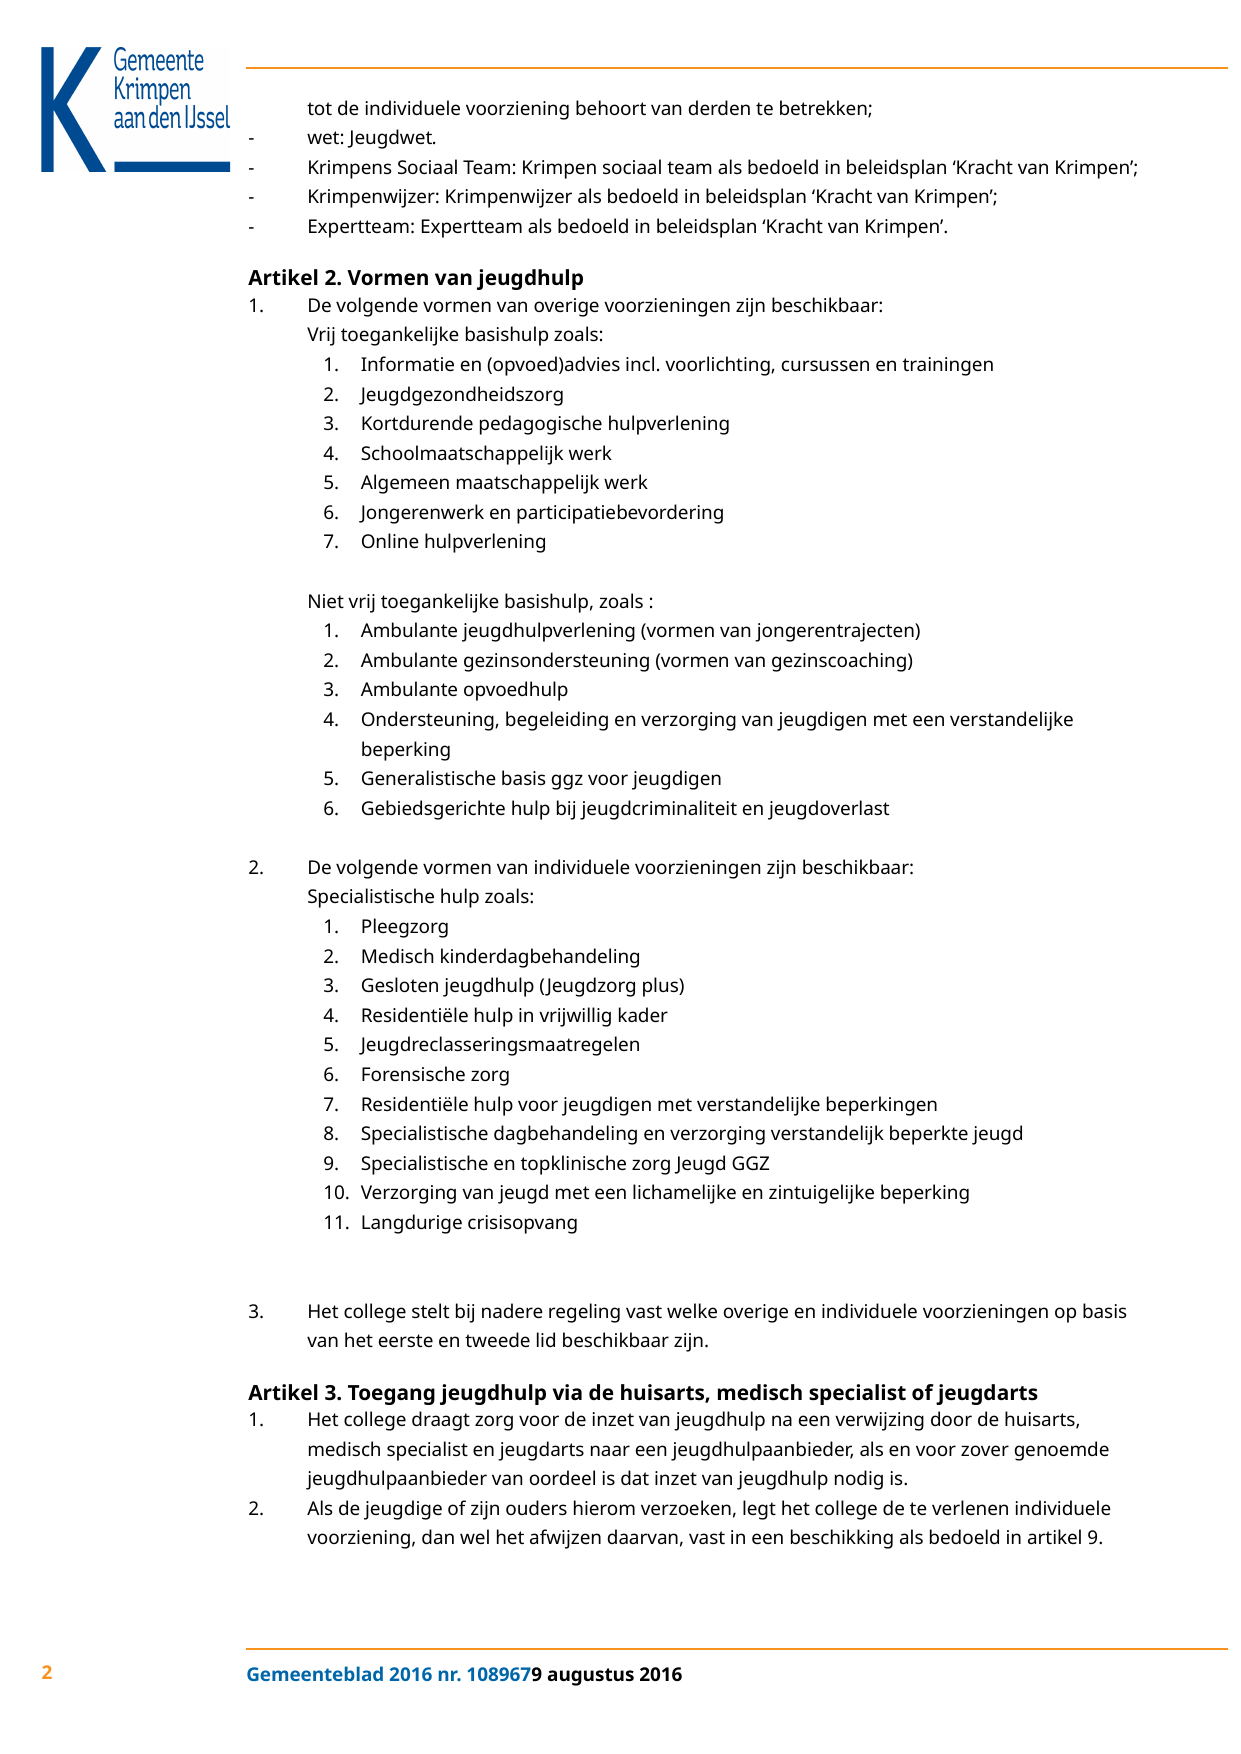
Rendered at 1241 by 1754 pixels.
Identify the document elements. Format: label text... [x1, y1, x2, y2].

list Specialistische en topklinische zorg Jeugd GGZ [323, 1150, 1152, 1176]
list Ondersteuning, begeleiding en verzorging van jeugdigen met een verstandelijke beperking [323, 706, 1152, 761]
list Niet vrij toegankelijke basishulp, zoals : [248, 588, 1152, 613]
list Gesloten jeugdhulp (Jeugdzorg plus) [323, 972, 1152, 998]
text Artikel 3. Toegang jeugdhulp via de huisarts, medisch specialist of jeugdarts [248, 1378, 1152, 1406]
list Pleegzorg [323, 913, 1152, 939]
list Algemeen maatschappelijk werk [323, 469, 1152, 495]
list Jeugdreclasseringsmaatregelen [323, 1032, 1152, 1057]
list Expertteam: Expertteam als bedoeld in beleidsplan ‘Kracht van Krimpen’. [248, 213, 1152, 239]
list Online hulpverlening [323, 529, 1152, 554]
list Generalistische basis ggz voor jeugdigen [323, 765, 1152, 791]
list Informatie en (opvoed)advies incl. voorlichting, cursussen en trainingen [323, 351, 1152, 377]
list Krimpenwijzer: Krimpenwijzer als bedoeld in beleidsplan ‘Kracht van Krimpen’; [248, 183, 1152, 209]
list Langdurige crisisopvang [323, 1209, 1152, 1235]
list Het college draagt zorg voor de inzet van jeugdhulp na een verwijzing door de huisarts, medisch specialist en jeugdarts naar een jeugdhulpaanbieder, als en voor zover genoemde jeugdhulpaanbieder van oordeel is dat inzet van jeugdhulp nodig is. [248, 1406, 1152, 1491]
list Forensische zorg [323, 1061, 1152, 1087]
list Krimpens Sociaal Team: Krimpen sociaal team als bedoeld in beleidsplan ‘Kracht van Krimpen’; [248, 154, 1152, 180]
list Specialistische hulp zoals: [248, 884, 1152, 909]
list Jongerenwerk en participatiebevordering [323, 499, 1152, 525]
list Gebiedsgerichte hulp bij jeugdcriminaliteit en jeugdoverlast [323, 795, 1152, 821]
list Medisch kinderdagbehandeling [323, 943, 1152, 968]
text Artikel 2. Vormen van jeugdhulp [248, 263, 1152, 292]
list Kortdurende pedagogische hulpverlening [323, 410, 1152, 436]
list De volgende vormen van overige voorzieningen zijn beschikbaar: [248, 292, 1152, 318]
list Als de jeugdige of zijn ouders hierom verzoeken, legt het college de te verlenen individuele voorziening, dan wel het afwijzen daarvan, vast in een beschikking als bedoeld in artikel 9. [248, 1495, 1152, 1550]
list Het college stelt bij nadere regeling vast welke overige en individuele voorzieningen op basis van het eerste en tweede lid beschikbaar zijn. [248, 1298, 1152, 1353]
list Vrij toegankelijke basishulp zoals: [248, 322, 1152, 347]
picture [41, 47, 231, 172]
list Ambulante jeugdhulpverlening (vormen van jongerentrajecten) [323, 617, 1152, 643]
list Ambulante opvoedhulp [323, 677, 1152, 702]
list Residentiële hulp voor jeugdigen met verstandelijke beperkingen [323, 1091, 1152, 1116]
list tot de individuele voorziening behoort van derden te betrekken; [248, 95, 1152, 121]
list Schoolmaatschappelijk werk [323, 440, 1152, 466]
list Specialistische dagbehandeling en verzorging verstandelijk beperkte jeugd [323, 1120, 1152, 1146]
list Ambulante gezinsondersteuning (vormen van gezinscoaching) [323, 647, 1152, 673]
list Verzorging van jeugd met een lichamelijke en zintuigelijke beperking [323, 1179, 1152, 1205]
list De volgende vormen van individuele voorzieningen zijn beschikbaar: [248, 854, 1152, 880]
list Residentiële hulp in vrijwillig kader [323, 1002, 1152, 1028]
list Jeugdgezondheidszorg [323, 381, 1152, 406]
list wet: Jeugdwet. [248, 124, 1152, 150]
